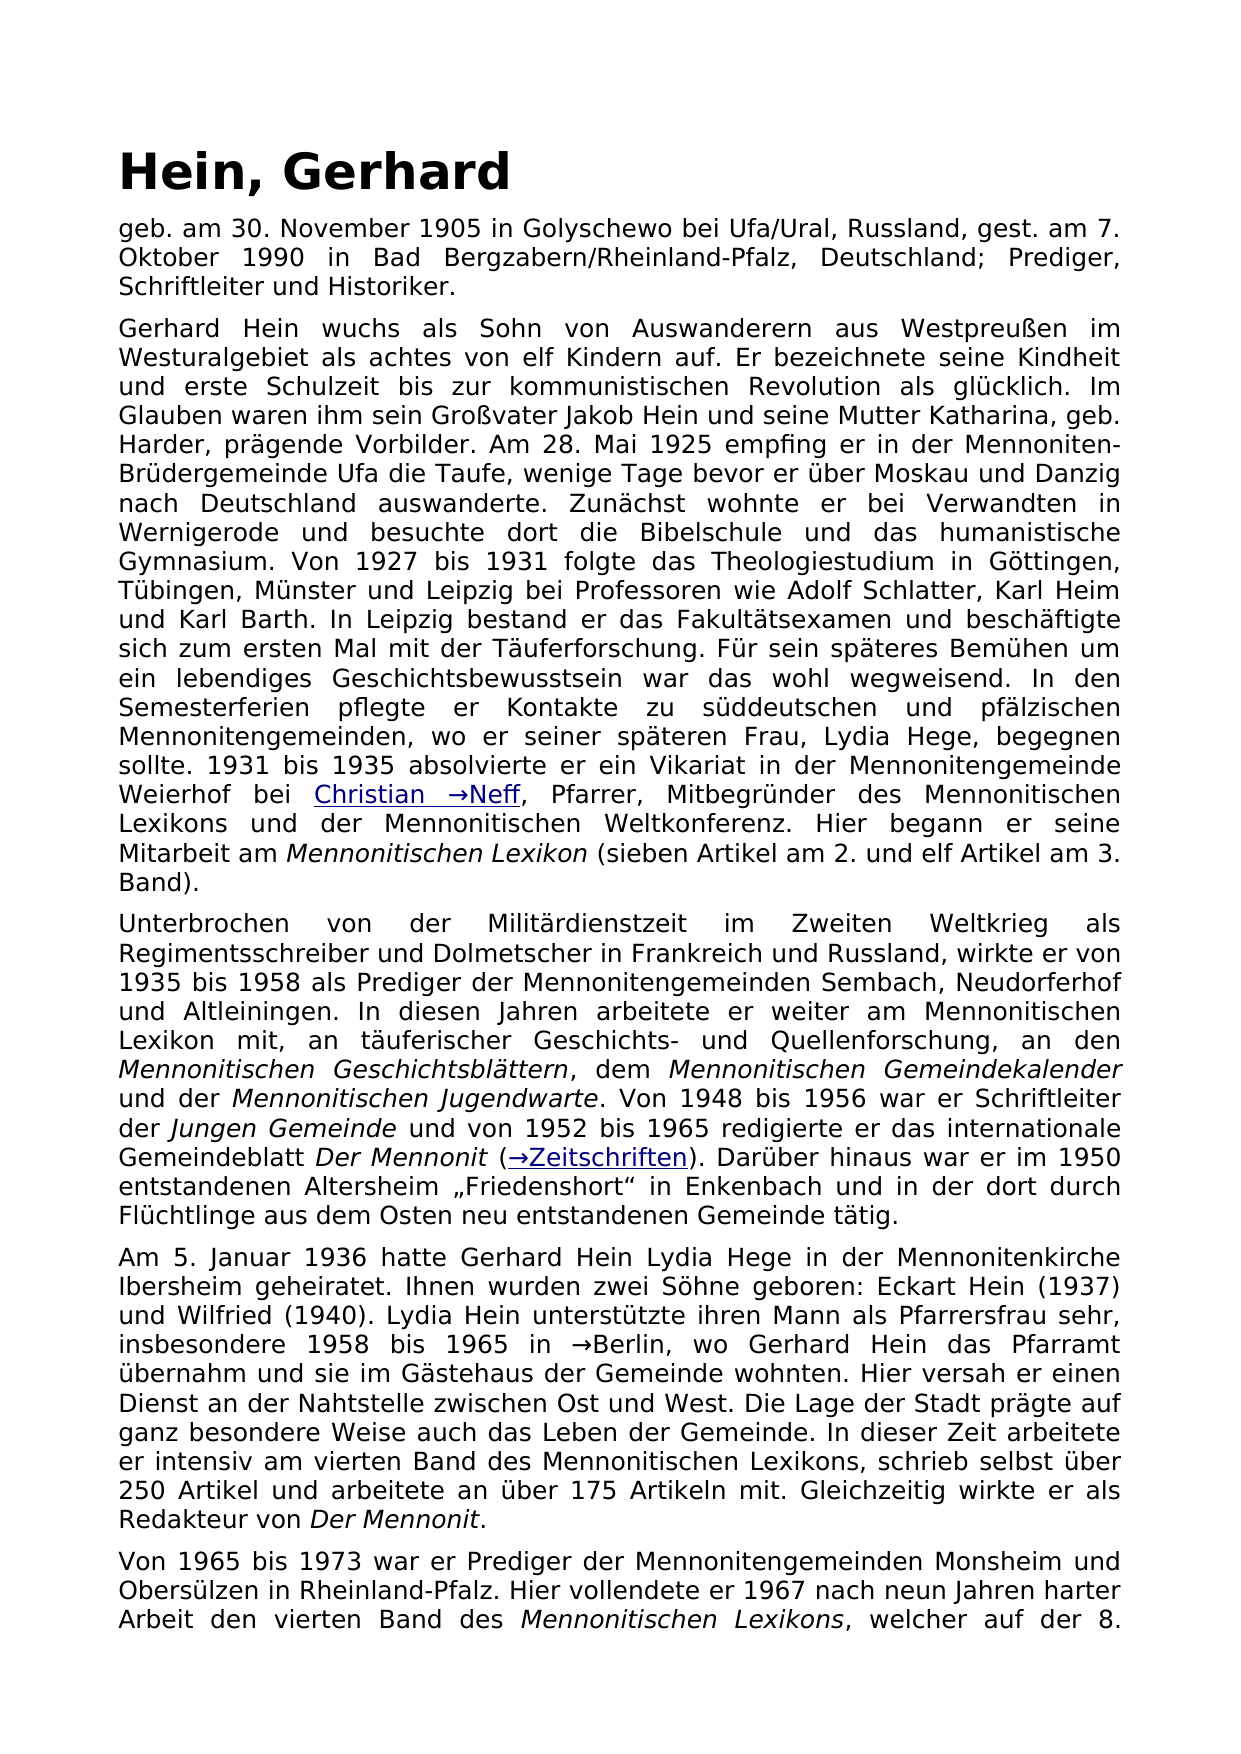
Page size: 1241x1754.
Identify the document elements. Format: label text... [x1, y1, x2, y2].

subtitle Hein, Gerhard [118, 143, 1122, 201]
text Gerhard Hein wuchs als Sohn von Auswanderern aus Westpreußen im Westuralgebiet als achtes von elf Kindern auf. Er bezeichnete seine Kindheit und erste Schulzeit bis zur kommunistischen Revolution als glücklich. Im Glauben waren ihm sein Großvater Jakob Hein und seine Mutter Katharina, geb. Harder, prägende Vorbilder. Am 28. Mai 1925 empfing er in der Mennoniten-Brüdergemeinde Ufa die Taufe, wenige Tage bevor er über Moskau und Danzig nach Deutschland auswanderte. Zunächst wohnte er bei Verwandten in Wernigerode und besuchte dort die Bibelschule und das humanistische Gymnasium. Von 1927 bis 1931 folgte das Theologiestudium in Göttingen, Tübingen, Münster und Leipzig bei Professoren wie Adolf Schlatter, Karl Heim und Karl Barth. In Leipzig bestand er das Fakultätsexamen und beschäftigte sich zum ersten Mal mit der Täuferforschung. Für sein späteres Bemühen um ein lebendiges Geschichtsbewusstsein war das wohl wegweisend. In den Semesterferien pflegte er Kontakte zu süddeutschen und pfälzischen Mennonitengemeinden, wo er seiner späteren Frau, Lydia Hege, begegnen sollte. 1931 bis 1935 absolvierte er ein Vikariat in der Mennonitengemeinde Weierhof bei Christian →Neff, Pfarrer, Mitbegründer des Mennonitischen Lexikons und der Mennonitischen Weltkonferenz. Hier begann er seine Mitarbeit am Mennonitischen Lexikon (sieben Artikel am 2. und elf Artikel am 3. Band). [118, 314, 1122, 897]
text Von 1965 bis 1973 war er Prediger der Mennonitengemeinden Monsheim und Obersülzen in Rheinland-Pfalz. Hier vollendete er 1967 nach neun Jahren harter Arbeit den vierten Band des Mennonitischen Lexikons, welcher auf der 8. [118, 1547, 1122, 1635]
text Am 5. Januar 1936 hatte Gerhard Hein Lydia Hege in der Mennonitenkirche Ibersheim geheiratet. Ihnen wurden zwei Söhne geboren: Eckart Hein (1937) und Wilfried (1940). Lydia Hein unterstützte ihren Mann als Pfarrersfrau sehr, insbesondere 1958 bis 1965 in →Berlin, wo Gerhard Hein das Pfarramt übernahm und sie im Gästehaus der Gemeinde wohnten. Hier versah er einen Dienst an der Nahtstelle zwischen Ost und West. Die Lage der Stadt prägte auf ganz besondere Weise auch das Leben der Gemeinde. In dieser Zeit arbeitete er intensiv am vierten Band des Mennonitischen Lexikons, schrieb selbst über 250 Artikel und arbeitete an über 175 Artikeln mit. Gleichzeitig wirkte er als Redakteur von Der Mennonit. [118, 1243, 1122, 1535]
text geb. am 30. November 1905 in Golyschewo bei Ufa/Ural, Russland, gest. am 7. Oktober 1990 in Bad Bergzabern/Rheinland-Pfalz, Deutschland; Prediger, Schriftleiter und Historiker. [118, 214, 1122, 301]
text Unterbrochen von der Militärdienstzeit im Zweiten Weltkrieg als Regimentsschreiber und Dolmetscher in Frankreich und Russland, wirkte er von 1935 bis 1958 als Prediger der Mennonitengemeinden Sembach, Neudorferhof und Altleiningen. In diesen Jahren arbeitete er weiter am Mennonitischen Lexikon mit, an täuferischer Geschichts- und Quellenforschung, an den Mennonitischen Geschichtsblättern, dem Mennonitischen Gemeindekalender und der Mennonitischen Jugendwarte. Von 1948 bis 1956 war er Schriftleiter der Jungen Gemeinde und von 1952 bis 1965 redigierte er das internationale Gemeindeblatt Der Mennonit (→Zeitschriften). Darüber hinaus war er im 1950 entstandenen Altersheim „Friedenshort“ in Enkenbach und in der dort durch Flüchtlinge aus dem Osten neu entstandenen Gemeinde tätig. [118, 910, 1122, 1231]
